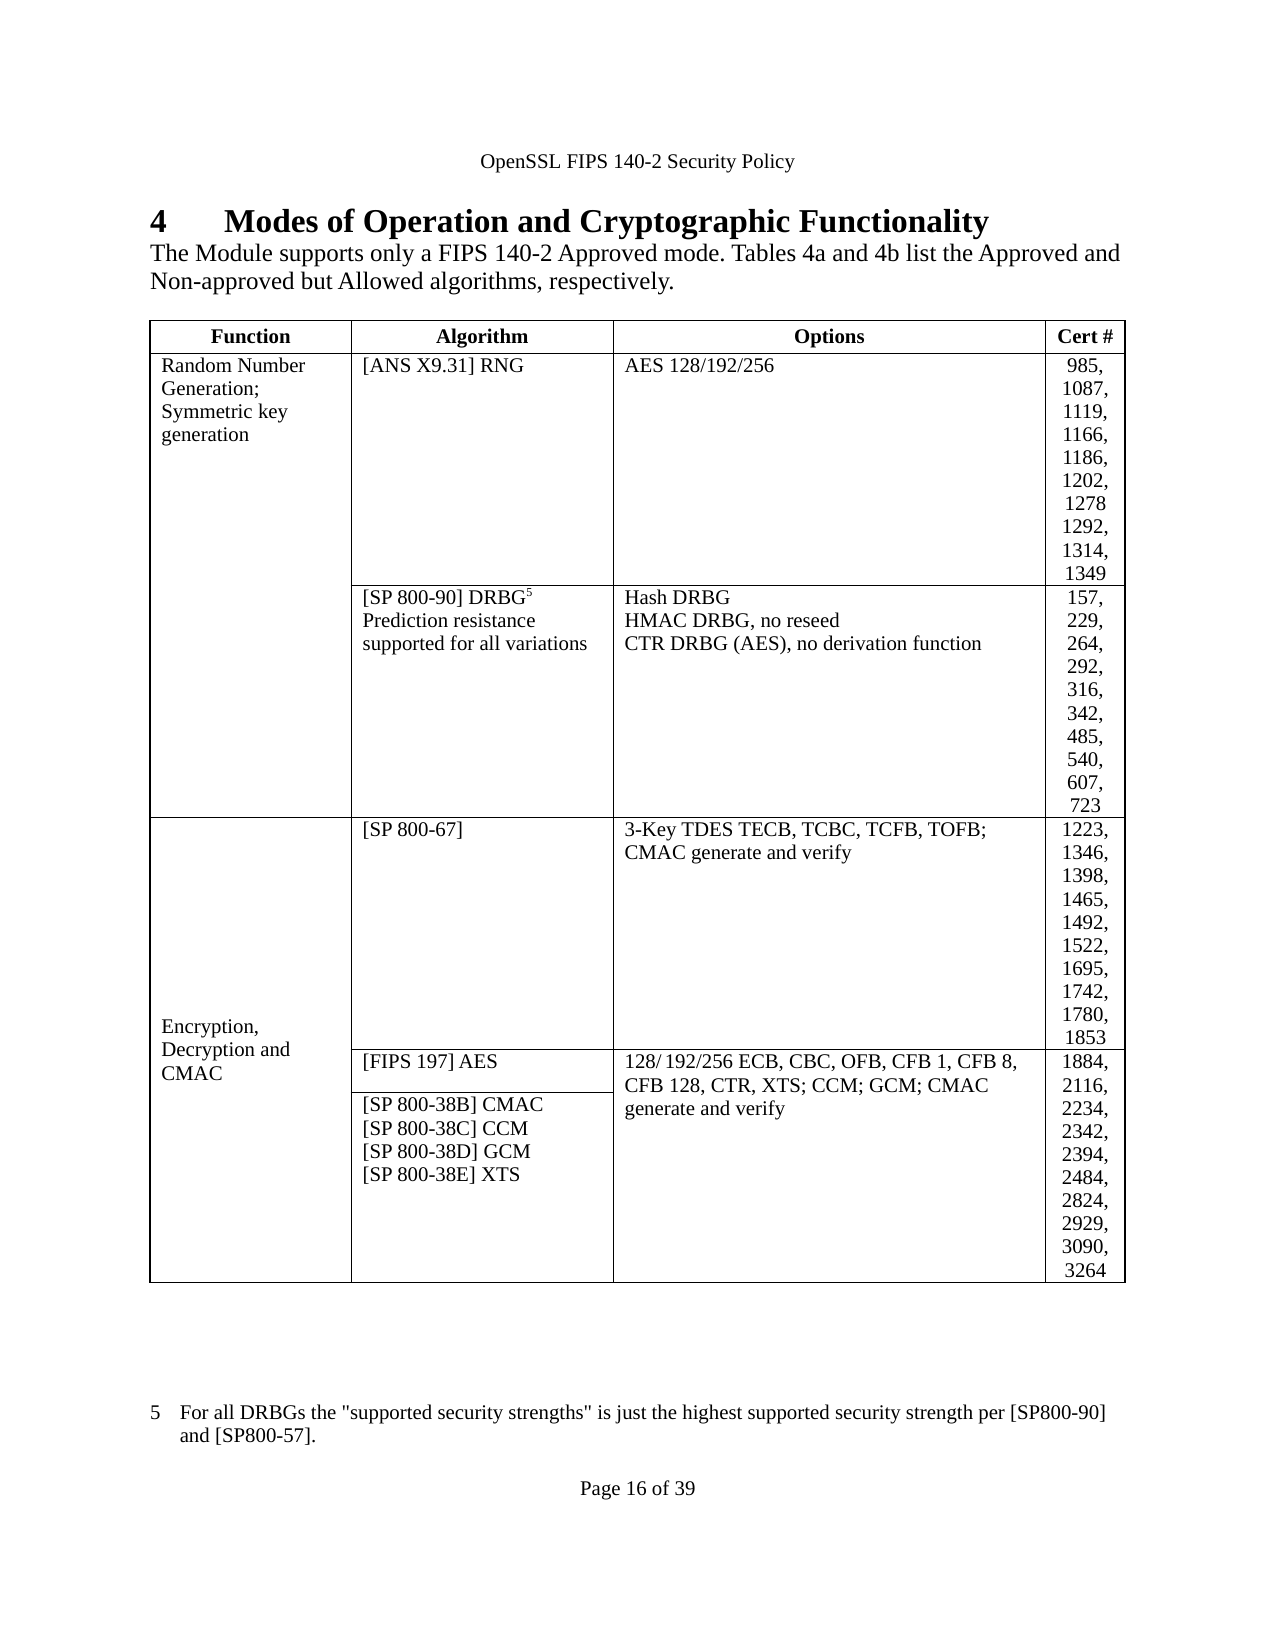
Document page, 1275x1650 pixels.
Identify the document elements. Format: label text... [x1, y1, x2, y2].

table_cell [SP 800-38B] CMAC [SP 800-38C] CCM [SP 800-38D] GCM [SP 800-38E] XTS [352, 1093, 613, 1282]
table_cell 3-Key TDES TECB, TCBC, TCFB, TOFB; CMAC generate and verify [614, 818, 1045, 1049]
text The Module supports only a FIPS 140-2 Approved mode. Tables 4a and 4b list the Approved and Non-approved but Allowed algorithms, respectively. [150, 239, 1125, 295]
table_cell AES 128/192/256 [614, 354, 1045, 585]
table_cell Hash DRBG HMAC DRBG, no reseed CTR DRBG (AES), no derivation function [614, 586, 1045, 817]
table_cell 1223, 1346, 1398, 1465, 1492, 1522, 1695, 1742, 1780, 1853 [1046, 818, 1124, 1049]
table_cell [SP 800-67] [352, 818, 613, 1049]
table_header Algorithm [352, 321, 613, 352]
subtitle 4 Modes of Operation and Cryptographic Functionality [150, 203, 1125, 239]
table_header Cert # [1046, 321, 1124, 352]
table_cell [FIPS 197] AES [352, 1050, 613, 1092]
table_header Options [614, 321, 1045, 352]
table_cell [ANS X9.31] RNG [352, 354, 613, 585]
table_cell Random Number Generation; Symmetric key generation [151, 354, 351, 817]
table_header Function [151, 321, 351, 352]
table_cell 985, 1087, 1119, 1166, 1186, 1202, 1278 1292, 1314, 1349 [1046, 354, 1124, 585]
table_cell 128/192/256 ECB, CBC, OFB, CFB 1, CFB 8, CFB 128, CTR, XTS; CCM; GCM; CMAC generate and verify [614, 1050, 1045, 1282]
table_cell Encryption, Decryption and CMAC [151, 818, 351, 1282]
table_cell [SP 800-90] DRBG Prediction resistance supported for all variations [352, 586, 613, 817]
table_cell 1884, 2116, 2234, 2342, 2394, 2484, 2824, 2929, 3090, 3264 [1046, 1050, 1124, 1282]
table_cell 157, 229, 264, 292, 316, 342, 485, 540, 607, 723 [1046, 586, 1124, 817]
